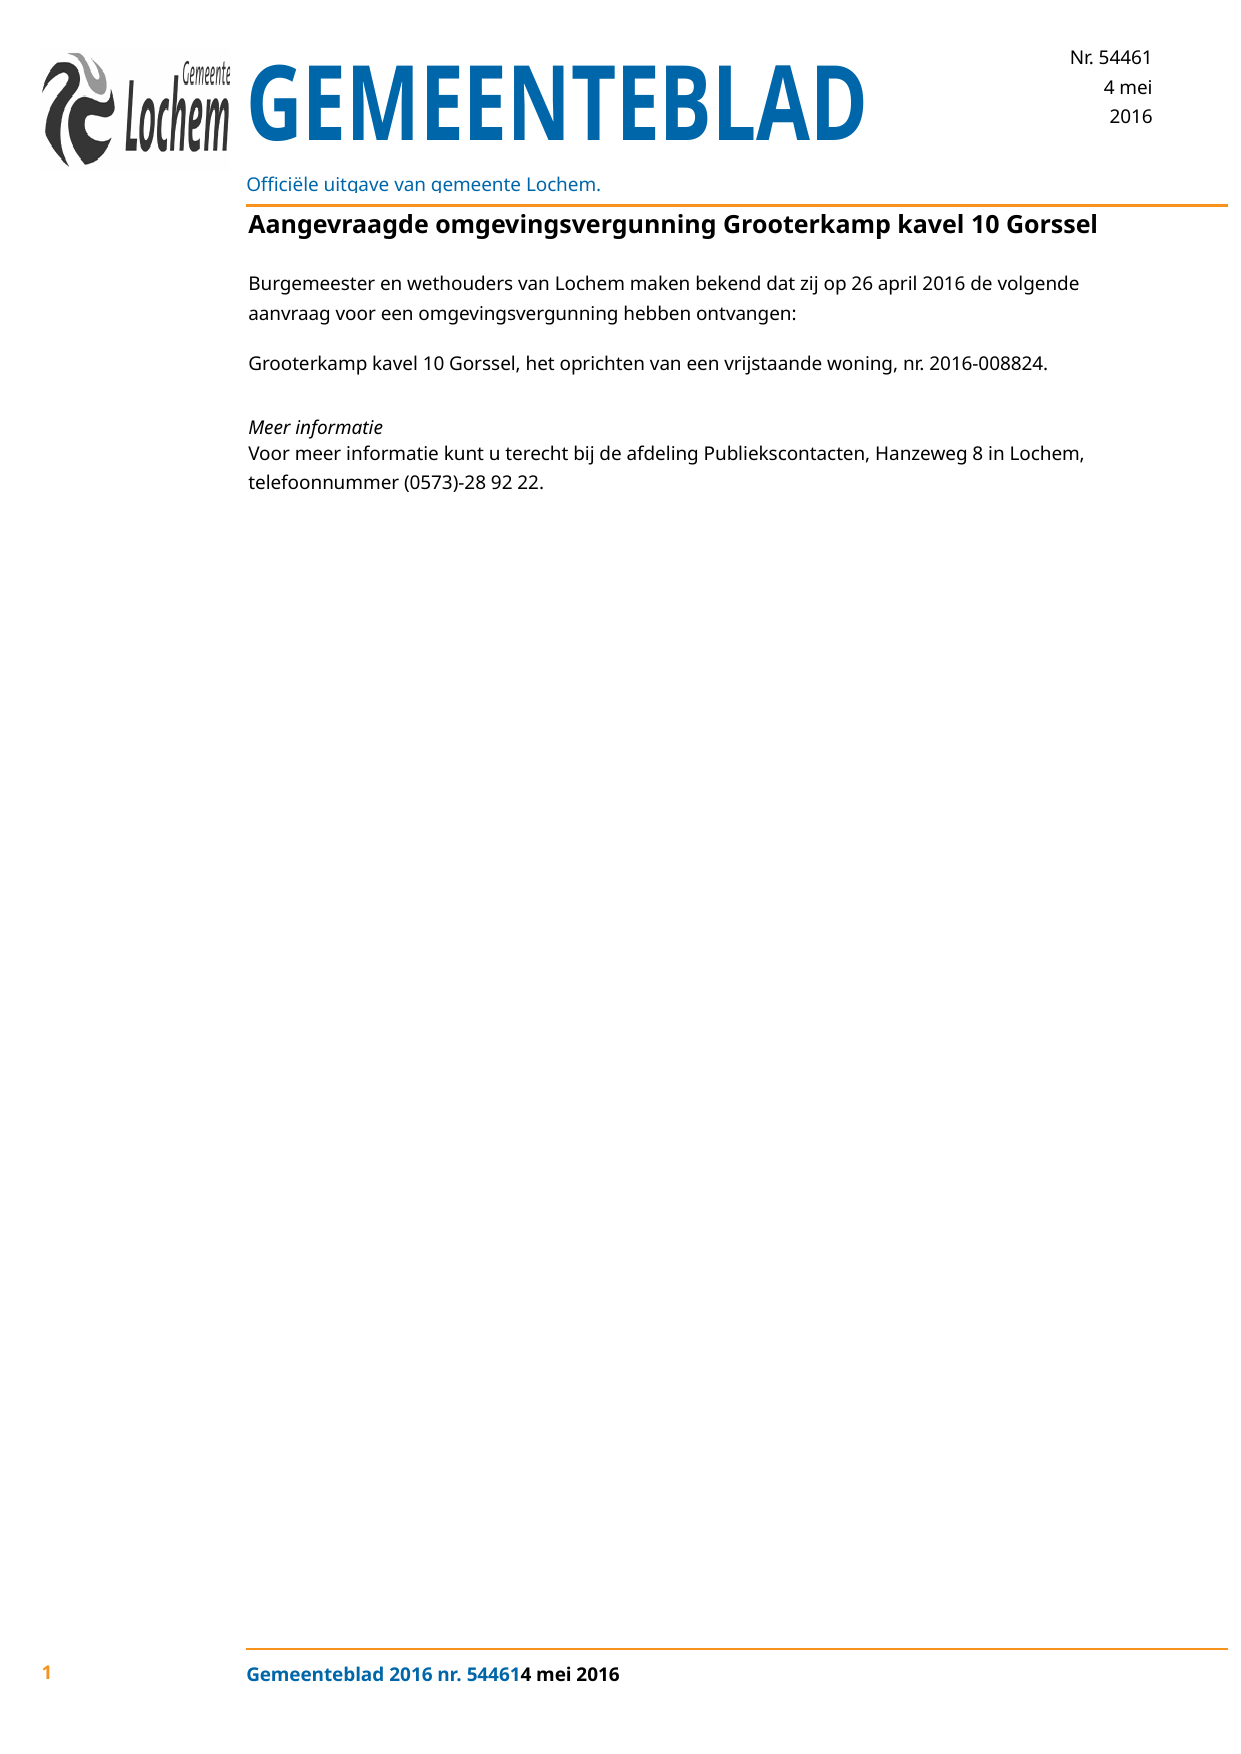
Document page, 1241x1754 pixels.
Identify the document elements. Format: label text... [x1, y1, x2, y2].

text Meer informatie [248, 414, 1152, 440]
text Burgemeester en wethouders van Lochem maken bekend dat zij op 26 april 2016 de volgende aanvraag voor een omgevingsvergunning hebben ontvangen: [248, 270, 1152, 326]
text Aangevraagde omgevingsvergunning Grooterkamp kavel 10 Gorssel [248, 207, 1152, 241]
text Voor meer informatie kunt u terecht bij de afdeling Publiekscontacten, Hanzeweg 8 in Lochem, telefoonnummer (0573)-28 92 22. [248, 440, 1152, 495]
picture [41, 47, 231, 172]
text Grooterkamp kavel 10 Gorssel, het oprichten van een vrijstaande woning, nr. 2016-008824. [248, 350, 1152, 376]
